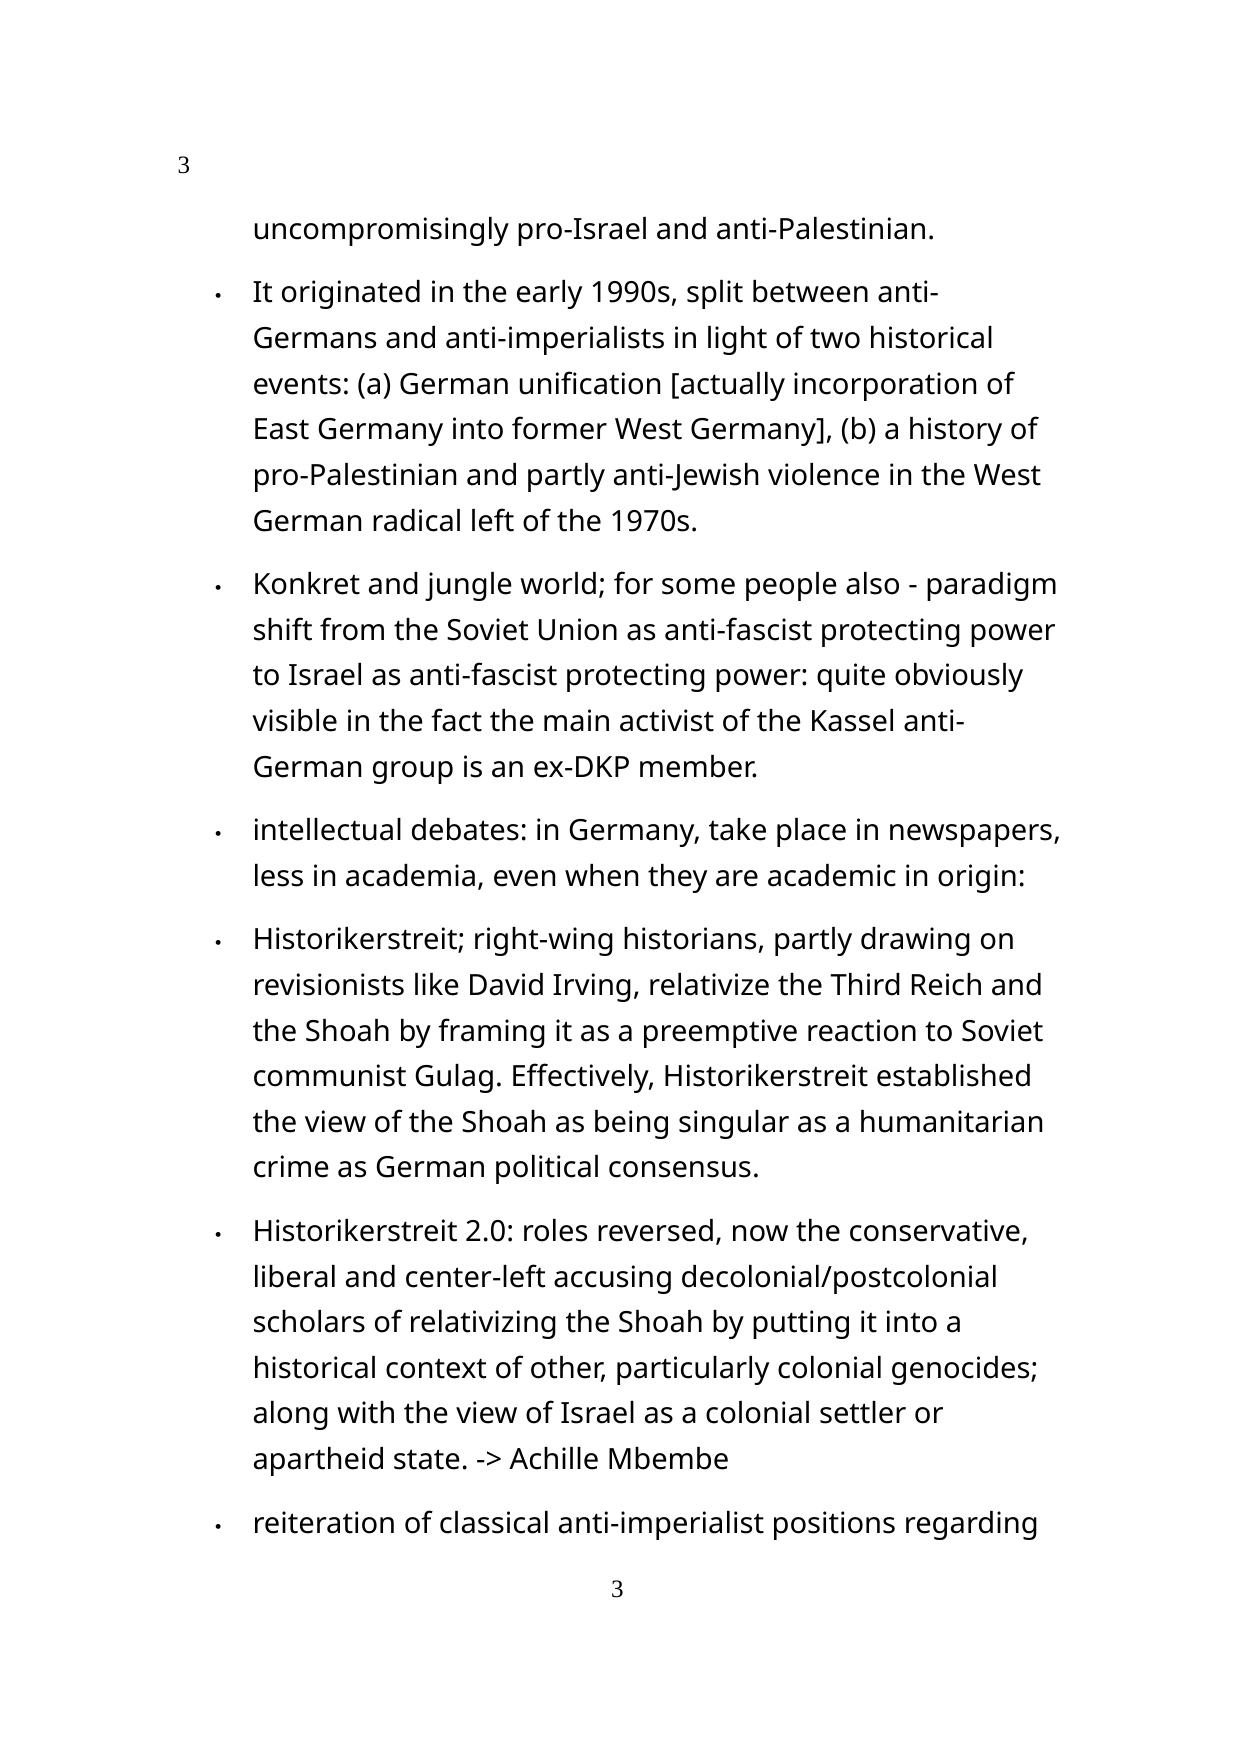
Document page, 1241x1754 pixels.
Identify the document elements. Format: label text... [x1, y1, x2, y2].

list Historikerstreit; right-wing historians, partly drawing on revisionists like David Irving, relativize the Third Reich and the Shoah by framing it as a preemptive reaction to Soviet communist Gulag. Effectively, Historikerstreit established the view of the Shoah as being singular as a humanitarian crime as German political consensus. [215, 919, 1063, 1186]
list uncompromisingly pro-Israel and anti-Palestinian. [215, 208, 1063, 248]
list Historikerstreit 2.0: roles reversed, now the conservative, liberal and center-left accusing decolonial/postcolonial scholars of relativizing the Shoah by putting it into a historical context of other, particularly colonial genocides; along with the view of Israel as a colonial settler or apartheid state. -> Achille Mbembe [215, 1210, 1063, 1478]
list It originated in the early 1990s, split between anti-Germans and anti-imperialists in light of two historical events: (a) German unification [actually incorporation of East Germany into former West Germany], (b) a history of pro-Palestinian and partly anti-Jewish violence in the West German radical left of the 1970s. [215, 272, 1063, 539]
list intellectual debates: in Germany, take place in newspapers, less in academia, even when they are academic in origin: [215, 809, 1063, 895]
list Konkret and jungle world; for some people also - paradigm shift from the Soviet Union as anti-fascist protecting power to Israel as anti-fascist protecting power: quite obviously visible in the fact the main activist of the Kassel anti-German group is an ex-DKP member. [215, 563, 1063, 786]
list reiteration of classical anti-imperialist positions regarding [215, 1502, 1063, 1542]
